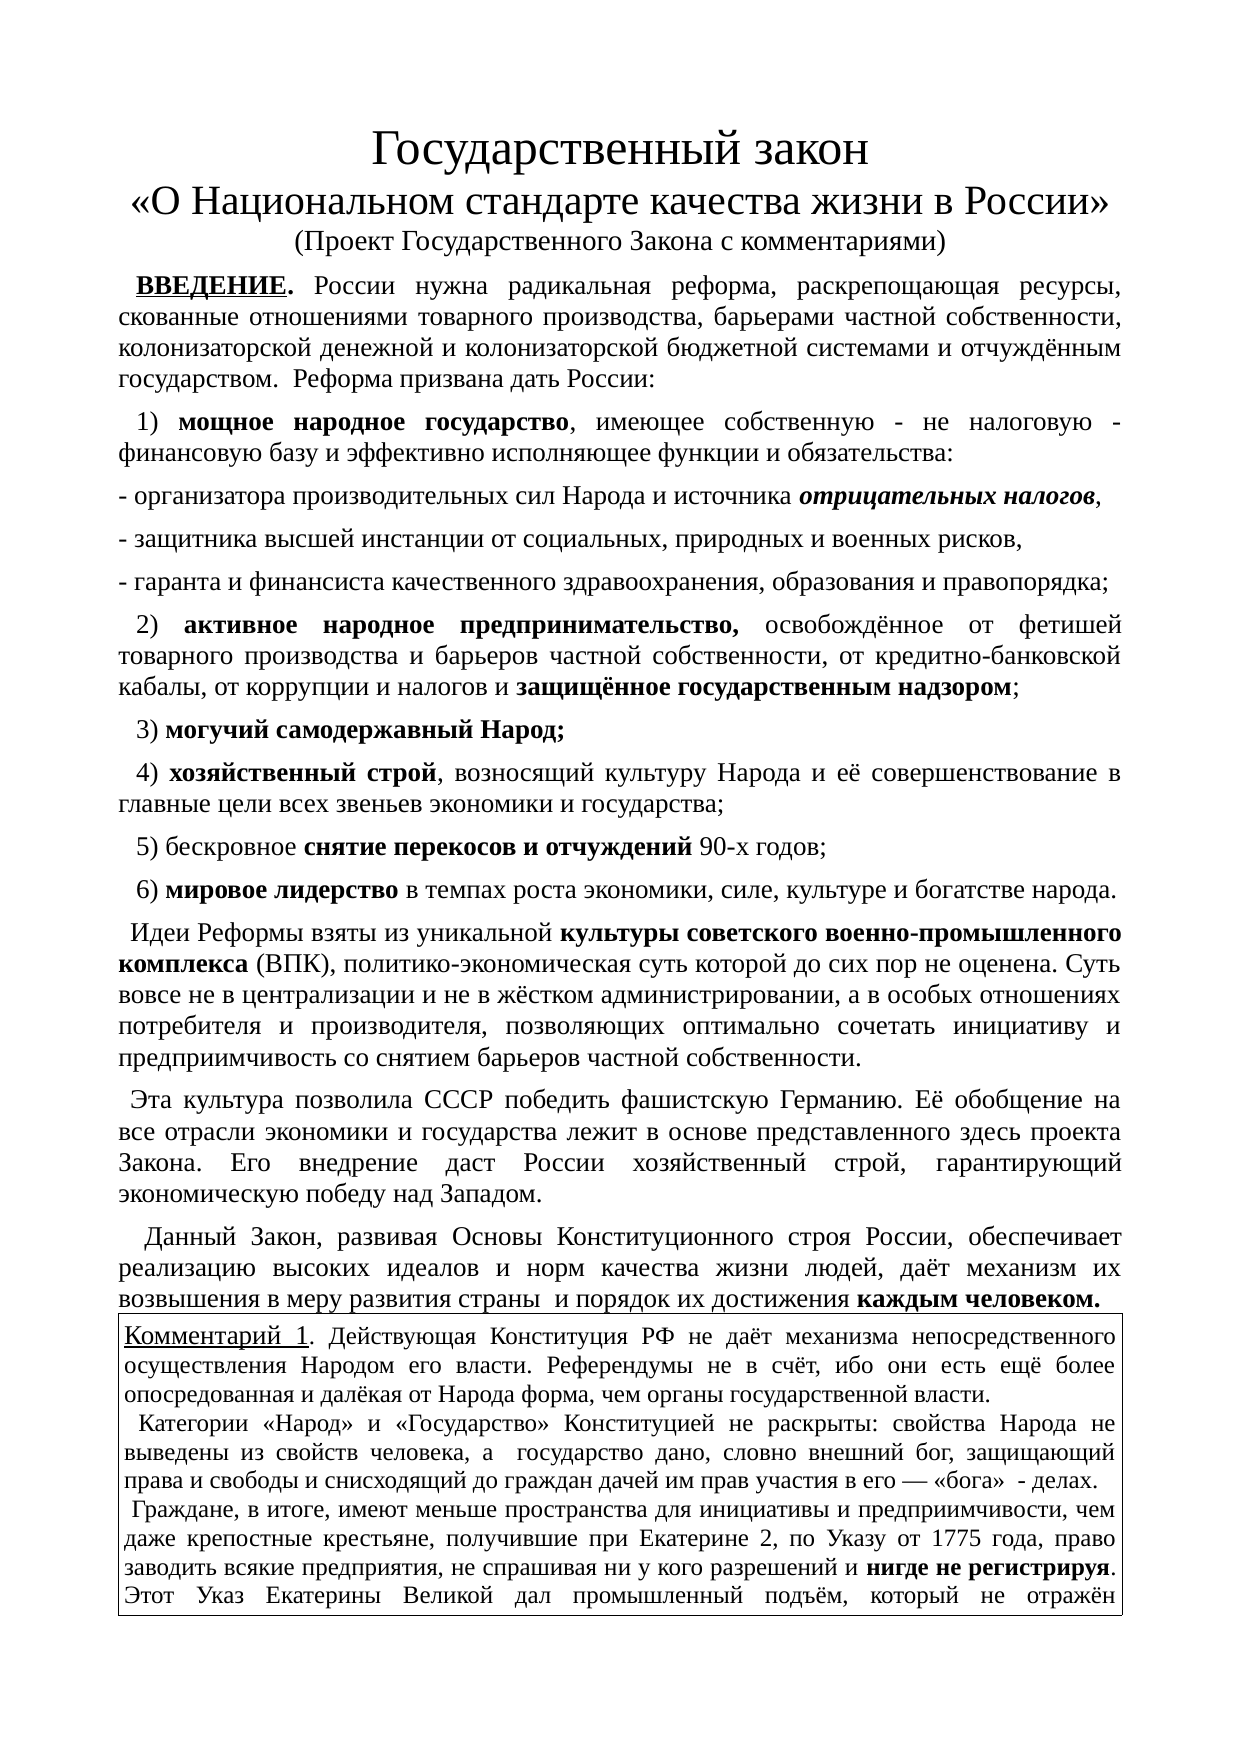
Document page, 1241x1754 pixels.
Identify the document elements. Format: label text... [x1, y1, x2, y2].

text 6) мировое лидерство в темпах роста экономики, силе, культуре и богатстве народа. [118, 873, 1122, 904]
text (Проект Государственного Закона с комментариями) [118, 223, 1122, 257]
text Данный Закон, развивая Основы Конституционного строя России, обеспечивает реализацию высоких идеалов и норм качества жизни людей, даёт механизм их возвышения в меру развития страны и порядок их достижения каждым человеком. [118, 1220, 1122, 1313]
text Эта культура позволила СССР победить фашистскую Германию. Её обобщение на все отрасли экономики и государства лежит в основе представленного здесь проекта Закона. Его внедрение даст России хозяйственный строй, гарантирующий экономическую победу над Западом. [118, 1083, 1122, 1208]
text Идеи Реформы взяты из уникальной культуры советского военно-промышленного комплекса (ВПК), политико-экономическая суть которой до сих пор не оценена. Суть вовсе не в централизации и не в жёстком администрировании, а в особых отношениях потребителя и производителя, позволяющих оптимально сочетать инициативу и предприимчивость со снятием барьеров частной собственности. [118, 916, 1122, 1072]
table_header Комментарий 1. Действующая Конституция РФ не даёт механизма непосредственного осуществления Народом его власти. Референдумы не в счёт, ибо они есть ещё более опосредованная и далёкая от Народа форма, чем органы государственной власти. Категории «Народ» и «Государство» Конституцией не раскрыты: свойства Народа не выведены из свойств человека, а государство дано, словно внешний бог, защищающий права и свободы и снисходящий до граждан дачей им прав участия в его — «бога» - делах. Граждане, в итоге, имеют меньше пространства для инициативы и предприимчивости, чем даже крепостные крестьяне, получившие при Екатерине 2, по Указу от 1775 года, право заводить всякие предприятия, не спрашивая ни у кого разрешений и нигде не регистрируя. Этот Указ Екатерины Великой дал промышленный подъём, который не отражён [119, 1314, 1122, 1615]
text 1) мощное народное государство, имеющее собственную - не налоговую - финансовую базу и эффективно исполняющее функции и обязательства: [118, 405, 1122, 467]
text 3) могучий самодержавный Народ; [118, 713, 1122, 744]
text «О Национальном стандарте качества жизни в России» [118, 176, 1122, 223]
text 5) бескровное снятие перекосов и отчуждений 90-х годов; [118, 830, 1122, 861]
text Государственный закон [118, 118, 1122, 176]
list - защитника высшей инстанции от социальных, природных и военных рисков, [118, 522, 1122, 553]
text ВВЕДЕНИЕ. России нужна радикальная реформа, раскрепощающая ресурсы, скованные отношениями товарного производства, барьерами частной собственности, колонизаторской денежной и колонизаторской бюджетной системами и отчуждённым государством. Реформа призвана дать России: [118, 269, 1122, 393]
list - гаранта и финансиста качественного здравоохранения, образования и правопорядка; [118, 565, 1122, 596]
text 2) активное народное предпринимательство, освобождённое от фетишей товарного производства и барьеров частной собственности, от кредитно-банковской кабалы, от коррупции и налогов и защищённое государственным надзором; [118, 608, 1122, 701]
list - организатора производительных сил Народа и источника отрицательных налогов, [118, 479, 1122, 510]
text 4) хозяйственный строй, возносящий культуру Народа и её совершенствование в главные цели всех звеньев экономики и государства; [118, 756, 1122, 818]
